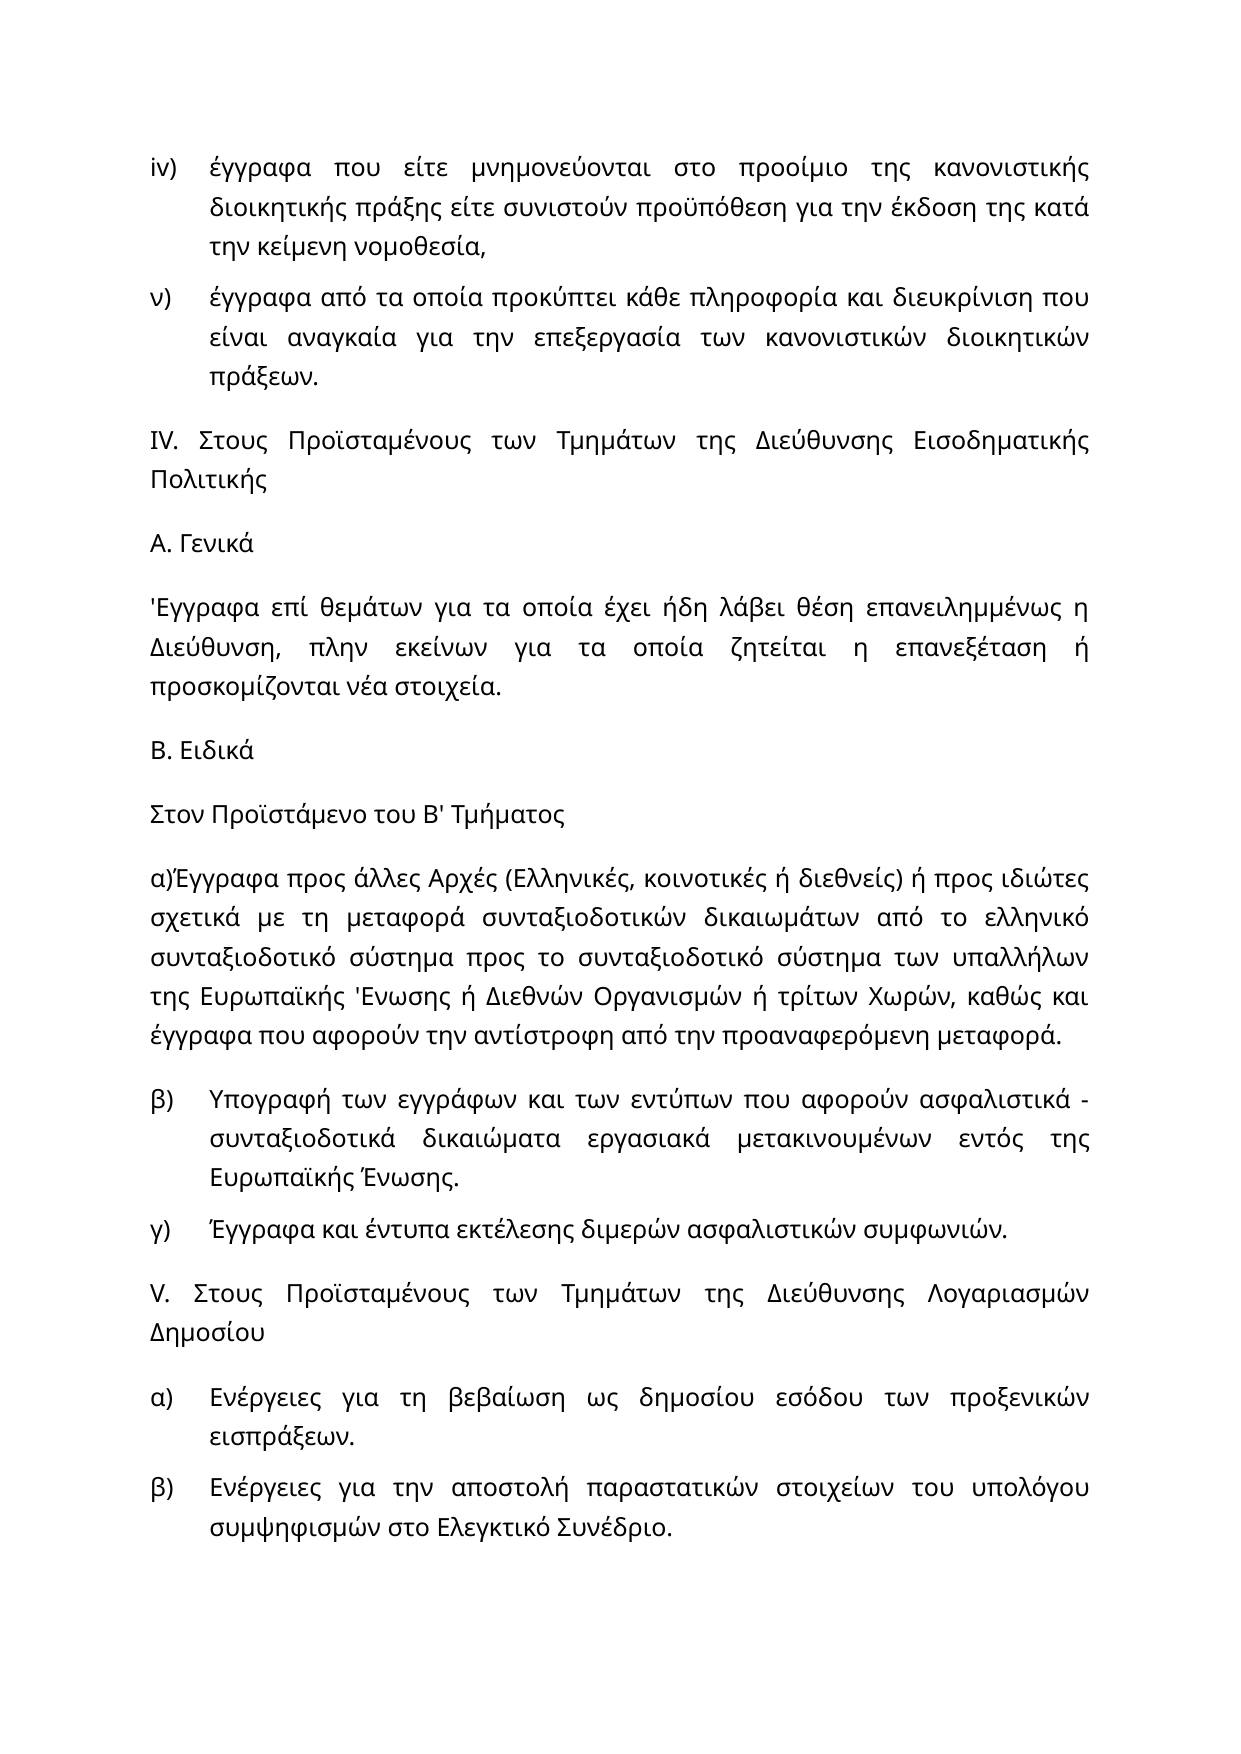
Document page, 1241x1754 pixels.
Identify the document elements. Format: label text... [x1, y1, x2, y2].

list iv) έγγραφα που είτε μνημονεύονται στο προοίμιο της κανονιστικής διοικητικής πράξης είτε συνιστούν προϋπόθεση για την έκδοση της κατά την κείμενη νομοθεσία, [150, 150, 1090, 262]
list β) Ενέργειες για την αποστολή παραστατικών στοιχείων του υπολόγου συμψηφισμών στο Ελεγκτικό Συνέδριο. [150, 1470, 1090, 1543]
text V. Στους Προϊσταμένους των Τμημάτων της Διεύθυνσης Λογαριασμών Δημοσίου [150, 1276, 1090, 1349]
text IV. Στους Προϊσταμένους των Τμημάτων της Διεύθυνσης Εισοδηματικής Πολιτικής [150, 422, 1090, 496]
list β) Υπογραφή των εγγράφων και των εντύπων που αφορούν ασφαλιστικά - συνταξιοδοτικά δικαιώματα εργασιακά μετακινουμένων εντός της Ευρωπαϊκής Ένωσης. [150, 1082, 1090, 1194]
text Στον Προϊστάμενο του Β' Τμήματος [150, 797, 1090, 831]
list γ) Έγγραφα και έντυπα εκτέλεσης διμερών ασφαλιστικών συμφωνιών. [150, 1212, 1090, 1246]
text α)Έγγραφα προς άλλες Αρχές (Ελληνικές, κοινοτικές ή διεθνείς) ή προς ιδιώτες σχετικά με τη μεταφορά συνταξιοδοτικών δικαιωμάτων από το ελληνικό συνταξιοδοτικό σύστημα προς το συνταξιοδοτικό σύστημα των υπαλλήλων της Ευρωπαϊκής 'Ενωσης ή Διεθνών Οργανισμών ή τρίτων Χωρών, καθώς και έγγραφα που αφορούν την αντίστροφη από την προαναφερόμενη μεταφορά. [150, 861, 1090, 1052]
list α) Ενέργειες για τη βεβαίωση ως δημοσίου εσόδου των προξενικών εισπράξεων. [150, 1379, 1090, 1452]
text Β. Ειδικά [150, 732, 1090, 767]
text Α. Γενικά [150, 526, 1090, 560]
text 'Εγγραφα επί θεμάτων για τα οποία έχει ήδη λάβει θέση επανειλημμένως η Διεύθυνση, πλην εκείνων για τα οποία ζητείται η επανεξέταση ή προσκομίζονται νέα στοιχεία. [150, 590, 1090, 702]
list ν) έγγραφα από τα οποία προκύπτει κάθε πληροφορία και διευκρίνιση που είναι αναγκαία για την επεξεργασία των κανονιστικών διοικητικών πράξεων. [150, 280, 1090, 392]
